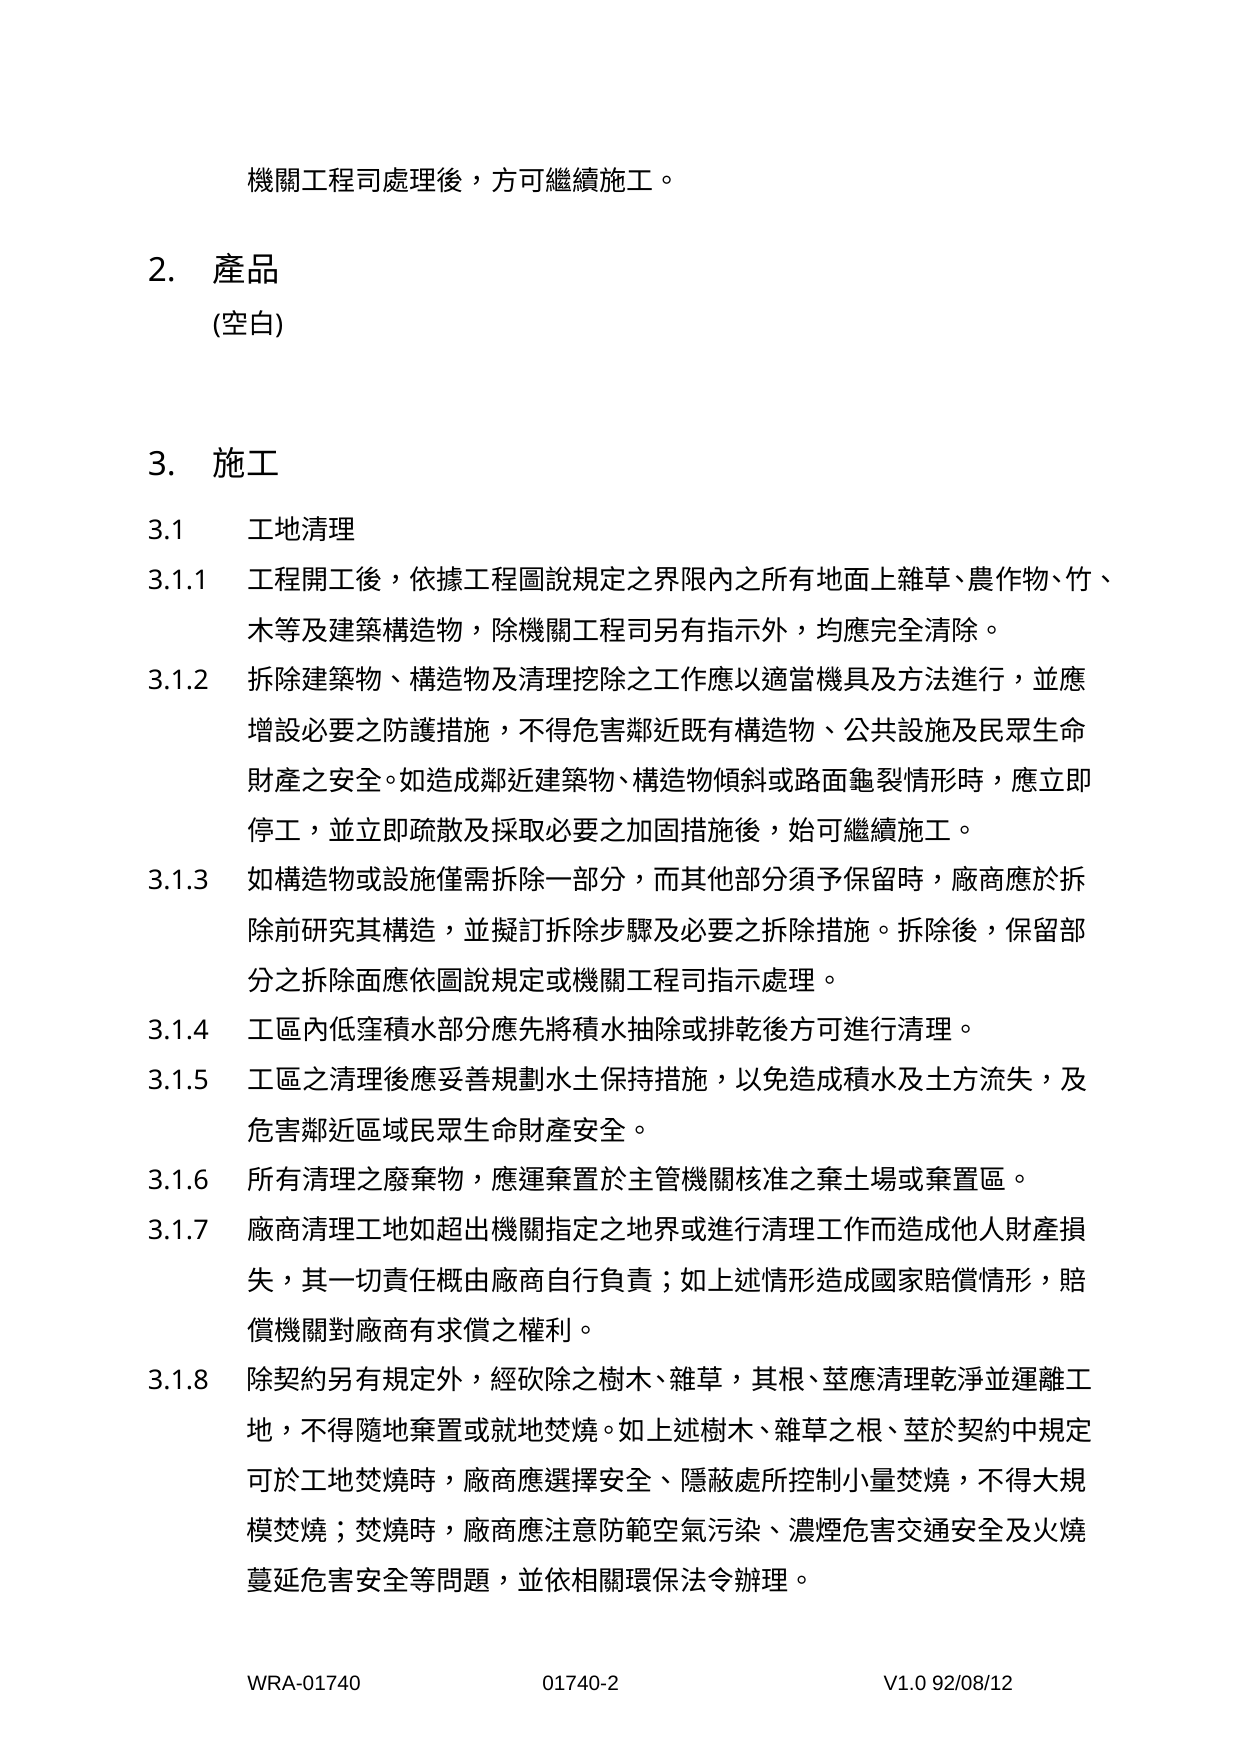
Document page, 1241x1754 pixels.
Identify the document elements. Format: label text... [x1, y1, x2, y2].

subtitle 3.1.1 工程開工後，依據工程圖說規定之界限內之所有地面上雜草、農作物、竹、木等及建築構造物，除機關工程司另有指示外，均應完全清除。 [148, 548, 1092, 648]
subtitle 機關工程司處理後，方可繼續施工。 [148, 148, 1092, 198]
subtitle 3.1.3 如構造物或設施僅需拆除一部分，而其他部分須予保留時，廠商應於拆除前研究其構造，並擬訂拆除步驟及必要之拆除措施。拆除後，保留部分之拆除面應依圖說規定或機關工程司指示處理。 [148, 848, 1092, 998]
subtitle 2. 產品 [148, 216, 1092, 291]
subtitle 3.1.2 拆除建築物、構造物及清理挖除之工作應以適當機具及方法進行，並應增設必要之防護措施，不得危害鄰近既有構造物、公共設施及民眾生命財產之安全。如造成鄰近建築物、構造物傾斜或路面龜裂情形時，應立即停工，並立即疏散及採取必要之加固措施後，始可繼續施工。 [148, 648, 1092, 848]
subtitle 3. 施工 [148, 410, 1092, 485]
subtitle 3.1.5 工區之清理後應妥善規劃水土保持措施，以免造成積水及土方流失，及危害鄰近區域民眾生命財產安全。 [148, 1048, 1092, 1148]
subtitle 3.1.6 所有清理之廢棄物，應運棄置於主管機關核准之棄土場或棄置區。 [148, 1148, 1092, 1198]
subtitle 除契約另有規定外，經砍除之樹木、雜草，其根、莖應清理乾淨並運離工地，不得隨地棄置或就地焚燒。如上述樹木、雜草之根、莖於契約中規定可於工地焚燒時，廠商應選擇安全、隱蔽處所控制小量焚燒，不得大規模焚燒；焚燒時，廠商應注意防範空氣污染、濃煙危害交通安全及火燒蔓延危害安全等問題，並依相關環保法令辦理。 [148, 1348, 1092, 1598]
subtitle 3.1.4 工區內低窪積水部分應先將積水抽除或排乾後方可進行清理。 [148, 998, 1092, 1048]
subtitle 3.1.7 廠商清理工地如超出機關指定之地界或進行清理工作而造成他人財產損失，其一切責任概由廠商自行負責；如上述情形造成國家賠償情形，賠償機關對廠商有求償之權利。 [148, 1198, 1092, 1348]
text (空白) [163, 291, 1092, 341]
subtitle 3.1 工地清理 [148, 498, 1092, 548]
